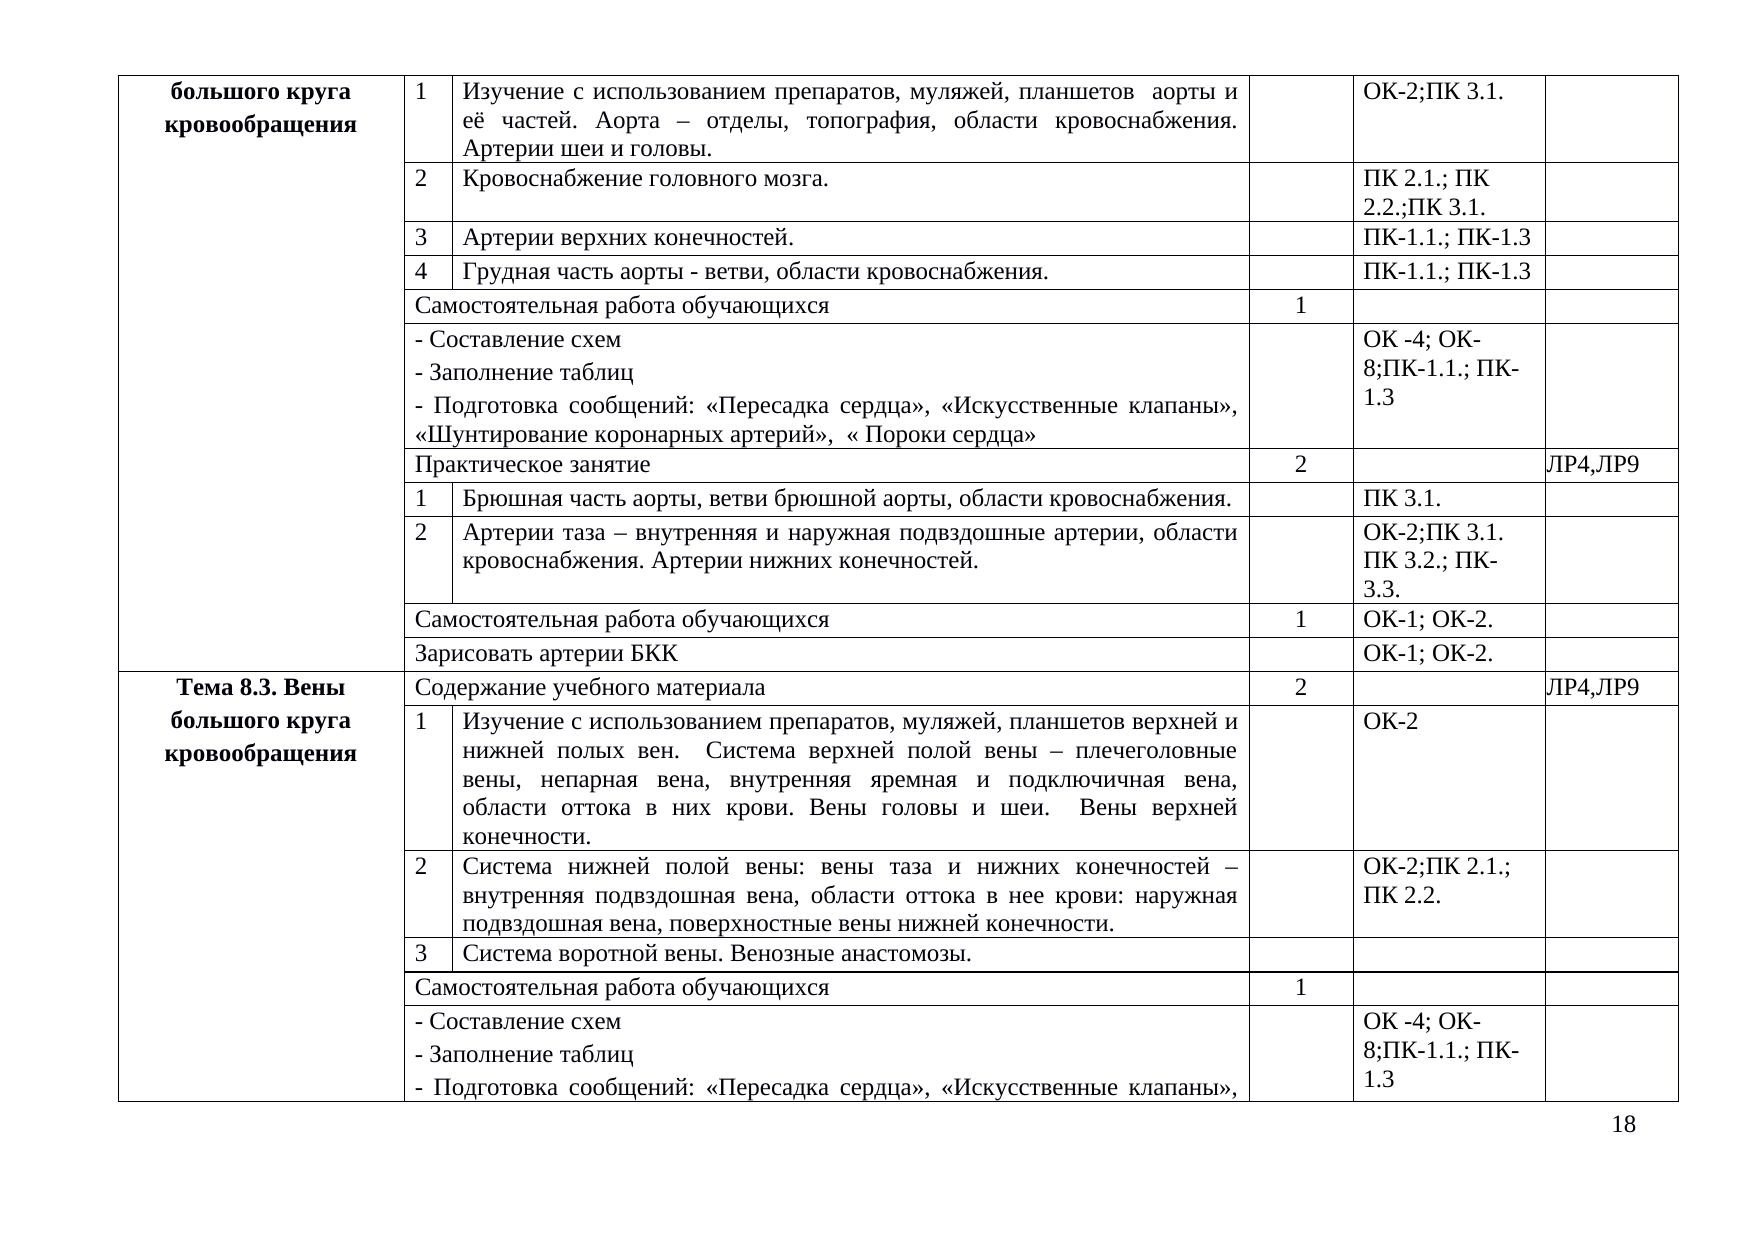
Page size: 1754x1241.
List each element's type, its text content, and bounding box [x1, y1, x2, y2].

table_cell большого круга кровообращения [119, 76, 404, 671]
table_cell Система нижней полой вены: вены таза и нижних конечностей – внутренняя подвздошная вена, области оттока в нее крови: наружная подвздошная вена, поверхностные вены нижней конечности. [453, 851, 1249, 937]
table_cell [1250, 638, 1353, 671]
table_cell [1250, 706, 1353, 850]
table_cell [1354, 290, 1545, 323]
table_cell 2 [1250, 672, 1353, 705]
table_cell Система воротной вены. Венозные анастомозы. [453, 938, 1249, 971]
table_cell [1250, 517, 1353, 603]
table_cell ЛР4,ЛР9 [1546, 672, 1678, 705]
table_cell [1250, 1006, 1353, 1101]
table_cell ОК-1; ОК-2. [1354, 604, 1545, 637]
table_cell - Составление схем - Заполнение таблиц - Подготовка сообщений: «Пересадка сердца», «Искусственные клапаны», «Шунтирование коронарных артерий», « Пороки сердца» [405, 324, 1249, 448]
table_cell ОК-1; ОК-2. [1354, 638, 1545, 671]
table_cell 1 [405, 76, 452, 162]
table_cell ПК 2.1.; ПК 2.2.;ПК 3.1. [1354, 163, 1545, 221]
table_cell Практическое занятие [405, 449, 1249, 482]
table_cell Артерии верхних конечностей. [453, 222, 1249, 255]
table_cell [1250, 163, 1353, 221]
table_cell [1546, 163, 1678, 221]
table_cell Зарисовать артерии БКК [405, 638, 1249, 671]
table_cell [1250, 324, 1353, 448]
table_cell [1546, 938, 1678, 971]
table_cell [1546, 604, 1678, 637]
table_cell ОК-2;ПК 2.1.; ПК 2.2. [1354, 851, 1545, 937]
table_cell ПК-1.1.; ПК-1.3 [1354, 222, 1545, 255]
table_cell [1546, 290, 1678, 323]
table_cell [1250, 483, 1353, 516]
table_cell 1 [405, 483, 452, 516]
table_cell Изучение с использованием препаратов, муляжей, планшетов верхней и нижней полых вен. Система верхней полой вены – плечеголовные вены, непарная вена, внутренняя яремная и подключичная вена, области оттока в них крови. Вены головы и шеи. Вены верхней конечности. [453, 706, 1249, 850]
table_cell [1250, 256, 1353, 289]
table_cell 1 [1250, 290, 1353, 323]
table_cell 2 [405, 163, 452, 221]
table_cell [1546, 222, 1678, 255]
table_cell [1546, 851, 1678, 937]
table_cell Грудная часть аорты - ветви, области кровоснабжения. [453, 256, 1249, 289]
table_cell [1250, 222, 1353, 255]
table_cell [1546, 638, 1678, 671]
table_cell 2 [405, 517, 452, 603]
table_cell Кровоснабжение головного мозга. [453, 163, 1249, 221]
table_cell [1546, 517, 1678, 603]
table_cell - Составление схем - Заполнение таблиц - Подготовка сообщений: «Пересадка сердца», «Искусственные клапаны», [405, 1006, 1249, 1101]
table_cell [1250, 938, 1353, 971]
table_cell [1546, 76, 1678, 162]
table_cell 1 [1250, 604, 1353, 637]
table_cell 4 [405, 256, 452, 289]
table_cell Самостоятельная работа обучающихся [405, 973, 1249, 1005]
table_cell [1354, 938, 1545, 971]
table_cell [1546, 1006, 1678, 1101]
table_cell ОК-2;ПК 3.1. ПК 3.2.; ПК-3.3. [1354, 517, 1545, 603]
table_cell 3 [405, 222, 452, 255]
table_cell 1 [405, 706, 452, 850]
table_cell ОК-2 [1354, 706, 1545, 850]
table_cell ПК 3.1. [1354, 483, 1545, 516]
table_cell 3 [405, 938, 452, 971]
table_cell ЛР4,ЛР9 [1546, 449, 1678, 482]
table_cell ОК-2;ПК 3.1. [1354, 76, 1545, 162]
table_cell Артерии таза – внутренняя и наружная подвздошные артерии, области кровоснабжения. Артерии нижних конечностей. [453, 517, 1249, 603]
table_cell [1354, 973, 1545, 1005]
table_cell [1354, 449, 1545, 482]
table_cell Содержание учебного материала [405, 672, 1249, 705]
table_cell Тема 8.3. Вены большого круга кровообращения [119, 672, 404, 1101]
table_cell ОК -4; ОК-8;ПК-1.1.; ПК-1.3 [1354, 324, 1545, 448]
table_cell Изучение с использованием препаратов, муляжей, планшетов аорты и её частей. Аорта – отделы, топография, области кровоснабжения. Артерии шеи и головы. [453, 76, 1249, 162]
table_cell [1250, 76, 1353, 162]
table_cell [1546, 324, 1678, 448]
table_cell [1250, 851, 1353, 937]
table_cell [1354, 672, 1545, 705]
table_cell Самостоятельная работа обучающихся [405, 604, 1249, 637]
table_cell 1 [1250, 973, 1353, 1005]
table_cell [1546, 256, 1678, 289]
table_cell Самостоятельная работа обучающихся [405, 290, 1249, 323]
table_cell [1546, 483, 1678, 516]
table_cell 2 [405, 851, 452, 937]
table_cell ОК -4; ОК-8;ПК-1.1.; ПК-1.3 [1354, 1006, 1545, 1101]
table_cell ПК-1.1.; ПК-1.3 [1354, 256, 1545, 289]
table_cell [1546, 973, 1678, 1005]
table_cell 2 [1250, 449, 1353, 482]
table_cell Брюшная часть аорты, ветви брюшной аорты, области кровоснабжения. [453, 483, 1249, 516]
table_cell [1546, 706, 1678, 850]
